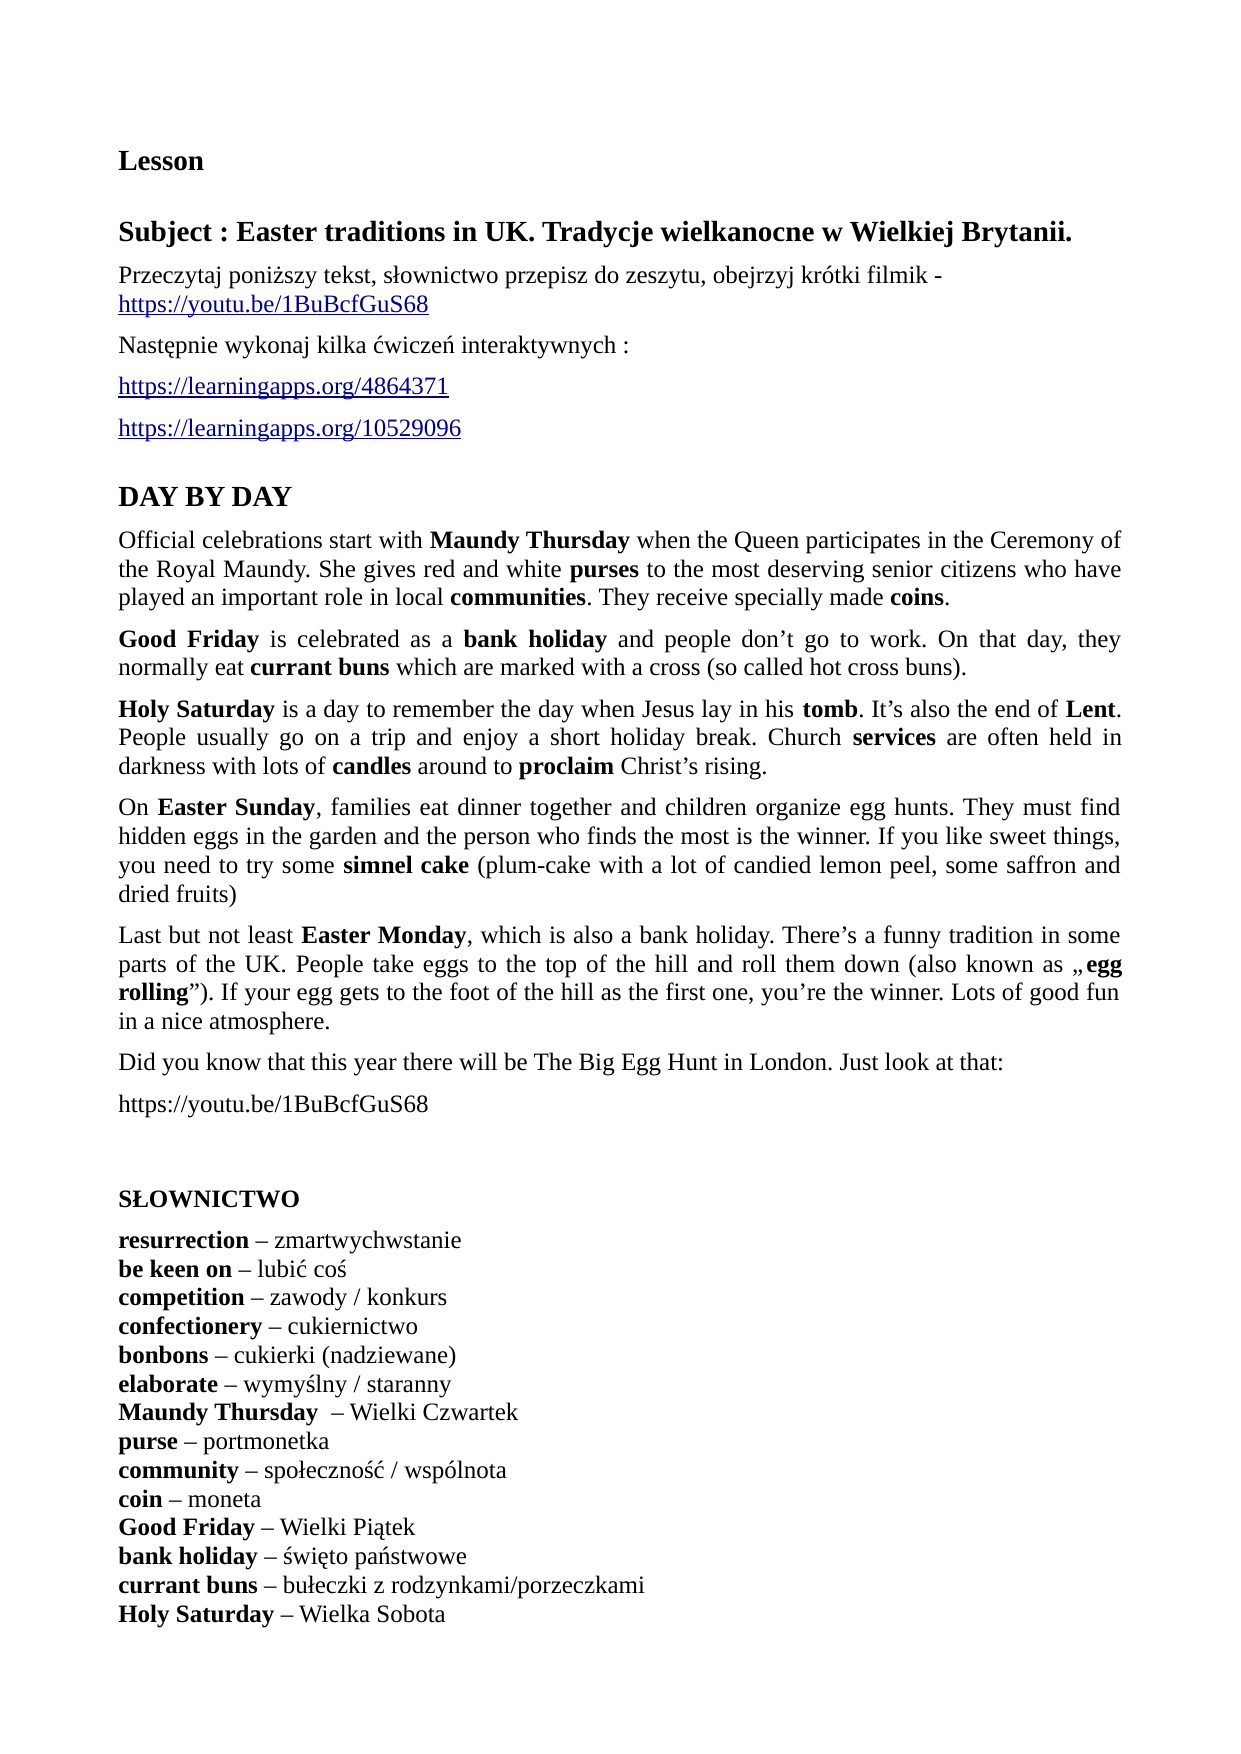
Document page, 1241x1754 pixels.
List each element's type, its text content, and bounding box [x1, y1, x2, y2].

subtitle SŁOWNICTWO [118, 1184, 1122, 1212]
text https://learningapps.org/10529096 [118, 413, 1122, 441]
text resurrection – zmartwychwstanie be keen on – lubić coś competition – zawody / konkurs confectionery – cukiernictwo bonbons – cukierki (nadziewane) elaborate – wymyślny / staranny Maundy Thursday – Wielki Czwartek purse – portmonetka community – społeczność / wspólnota coin – moneta Good Friday – Wielki Piątek bank holiday – święto państwowe [118, 1225, 1122, 1570]
text https://youtu.be/1BuBcfGuS68 [118, 1089, 1122, 1117]
text Good Friday is celebrated as a bank holiday and people don’t go to work. On that day, they normally eat currant buns which are marked with a cross (so called hot cross buns). [118, 624, 1122, 681]
text Did you know that this year there will be The Big Egg Hunt in London. Just look at that: [118, 1047, 1122, 1076]
text Holy Saturday is a day to remember the day when Jesus lay in his tomb. It’s also the end of Lent. People usually go on a trip and enjoy a short holiday break. Church services are often held in darkness with lots of candles around to proclaim Christ’s rising. [118, 694, 1122, 780]
text https://learningapps.org/4864371 [118, 371, 1122, 400]
subtitle DAY BY DAY [118, 479, 1122, 512]
text Last but not least Easter Monday, which is also a bank holiday. There’s a funny tradition in some parts of the UK. People take eggs to the top of the hill and roll them down (also known as „egg rolling”). If your egg gets to the foot of the hill as the first one, you’re the winner. Lots of good fun in a nice atmosphere. [118, 920, 1122, 1035]
text Przeczytaj poniższy tekst, słownictwo przepisz do zeszytu, obejrzyj krótki filmik - https://youtu.be/1BuBcfGuS68 [118, 260, 1122, 318]
subtitle Lesson [118, 143, 1122, 177]
text On Easter Sunday, families eat dinner together and children organize egg hunts. They must find hidden eggs in the garden and the person who finds the most is the winner. If you like sweet things, you need to try some simnel cake (plum-cake with a lot of candied lemon peel, some saffron and dried fruits) [118, 792, 1122, 907]
text Następnie wykonaj kilka ćwiczeń interaktywnych : [118, 330, 1122, 359]
text currant buns – bułeczki z rodzynkami/porzeczkami Holy Saturday – Wielka Sobota [118, 1570, 1122, 1627]
text Official celebrations start with Maundy Thursday when the Queen participates in the Ceremony of the Royal Maundy. She gives red and white purses to the most deserving senior citizens who have played an important role in local communities. They receive specially made coins. [118, 525, 1122, 611]
subtitle Subject : Easter traditions in UK. Tradycje wielkanocne w Wielkiej Brytanii. [118, 214, 1122, 248]
